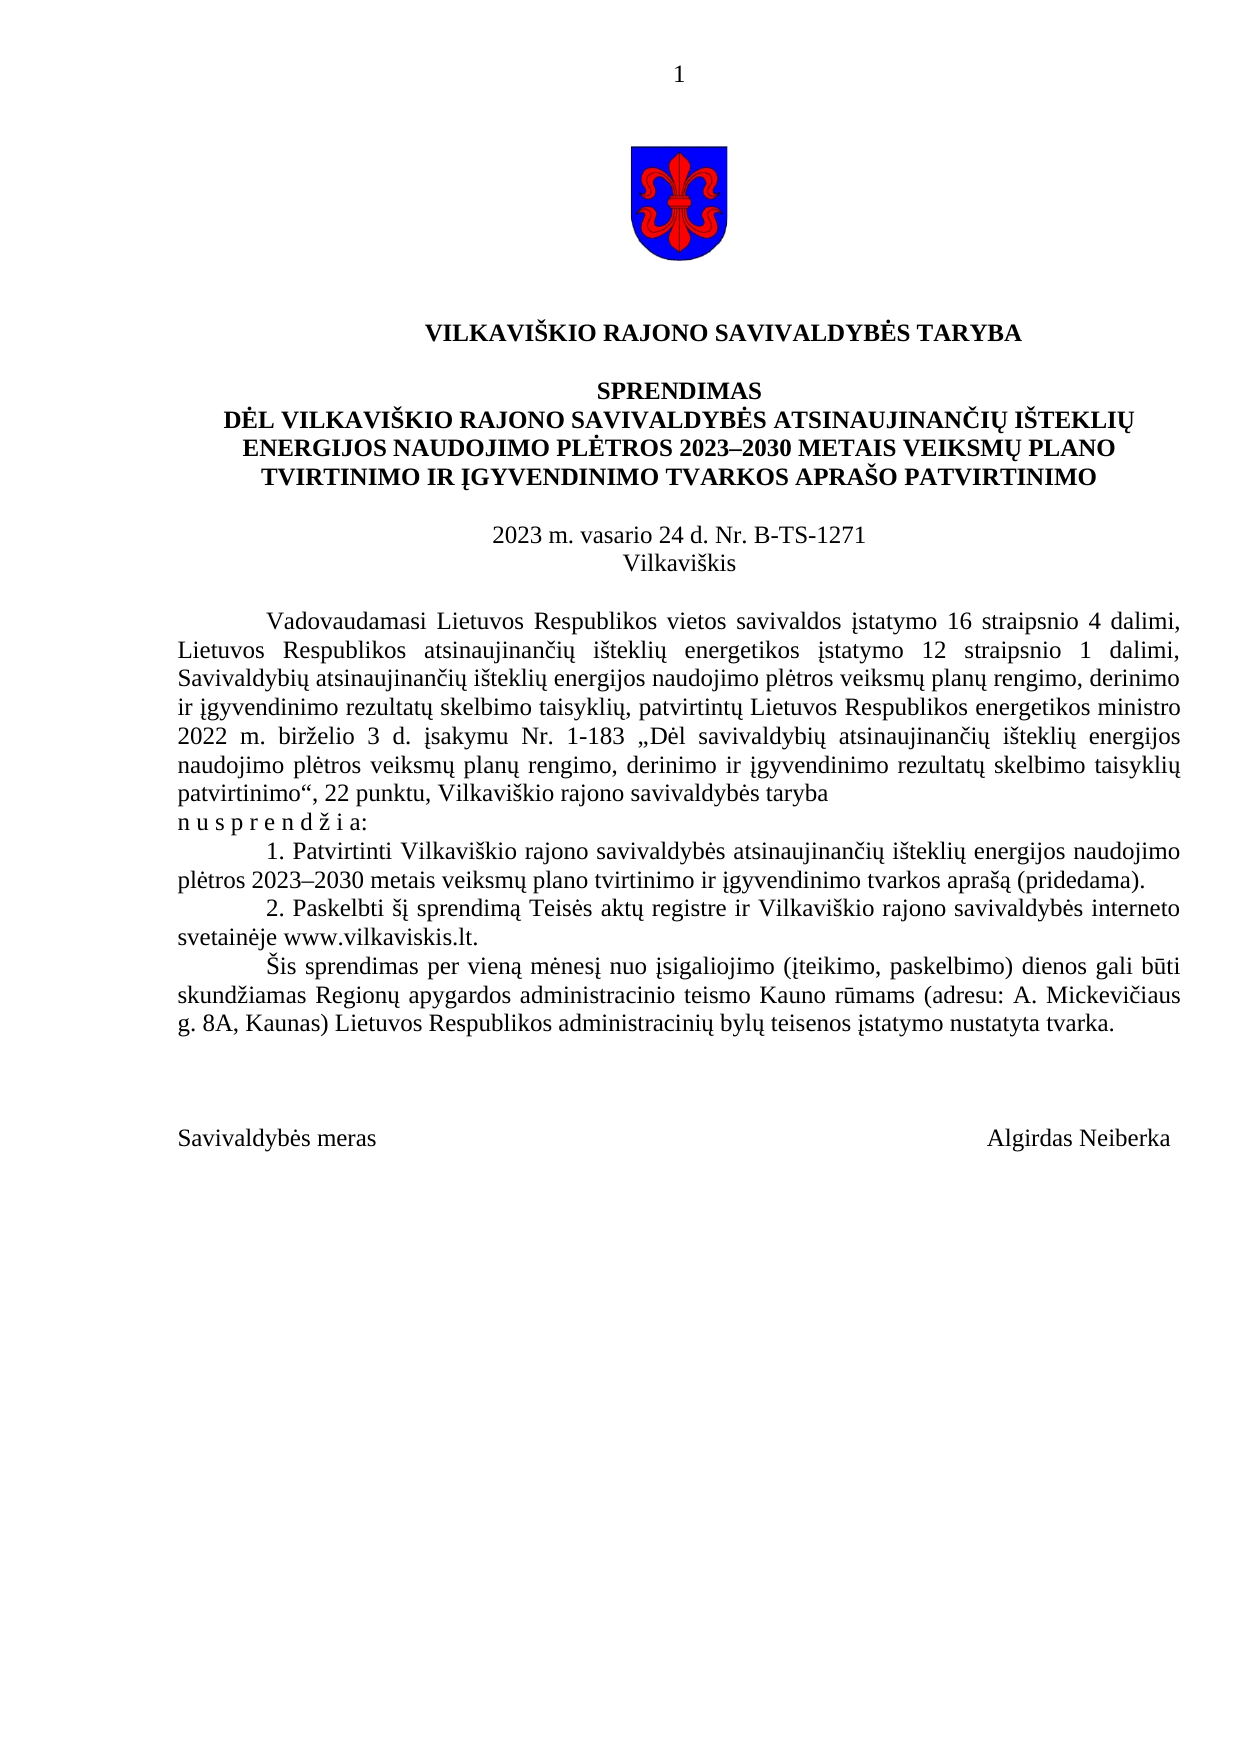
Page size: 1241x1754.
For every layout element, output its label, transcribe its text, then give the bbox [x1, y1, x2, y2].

text DĖL VILKAVIŠKIO RAJONO SAVIVALDYBĖS ATSINAUJINANČIŲ IŠTEKLIŲ ENERGIJOS NAUDOJIMO PLĖTROS 2023–2030 METAIS VEIKSMŲ PLANO TVIRTINIMO IR ĮGYVENDINIMO TVARKOS APRAŠO PATVIRTINIMO [177, 405, 1181, 491]
subtitle SpREndimas [177, 376, 1181, 405]
text VILKAVIŠKIO RAJONO SAVIVALDYBĖS TARYBA [177, 318, 1181, 347]
text Savivaldybės meras Algirdas Neiberka [177, 1123, 1181, 1152]
text 1. Patvirtinti Vilkaviškio rajono savivaldybės atsinaujinančių išteklių energijos naudojimo plėtros 2023–2030 metais veiksmų plano tvirtinimo ir įgyvendinimo tvarkos aprašą (pridedama). [177, 836, 1181, 893]
text 2023 m. vasario 24 d. Nr. B-TS-1271 [177, 520, 1181, 548]
text Vadovaudamasi Lietuvos Respublikos vietos savivaldos įstatymo 16 straipsnio 4 dalimi, Lietuvos Respublikos atsinaujinančių išteklių energetikos įstatymo 12 straipsnio 1 dalimi, Savivaldybių atsinaujinančių išteklių energijos naudojimo plėtros veiksmų planų rengimo, derinimo ir įgyvendinimo rezultatų skelbimo taisyklių, patvirtintų Lietuvos Respublikos energetikos ministro 2022 m. birželio 3 d. įsakymu Nr. 1-183 „Dėl savivaldybių atsinaujinančių išteklių energijos naudojimo plėtros veiksmų planų rengimo, derinimo ir įgyvendinimo rezultatų skelbimo taisyklių patvirtinimo“, 22 punktu, Vilkaviškio rajono savivaldybės taryba [177, 606, 1181, 807]
text Vilkaviškis [177, 548, 1181, 577]
text 2. Paskelbti šį sprendimą Teisės aktų registre ir Vilkaviškio rajono savivaldybės interneto svetainėje www.vilkaviskis.lt. [177, 893, 1181, 951]
text n u s p r e n d ž i a: [177, 807, 1181, 836]
text Šis sprendimas per vieną mėnesį nuo įsigaliojimo (įteikimo, paskelbimo) dienos gali būti skundžiamas Regionų apygardos administracinio teismo Kauno rūmams (adresu: A. Mickevičiaus g. 8A, Kaunas) Lietuvos Respublikos administracinių bylų teisenos įstatymo nustatyta tvarka. [177, 951, 1181, 1037]
